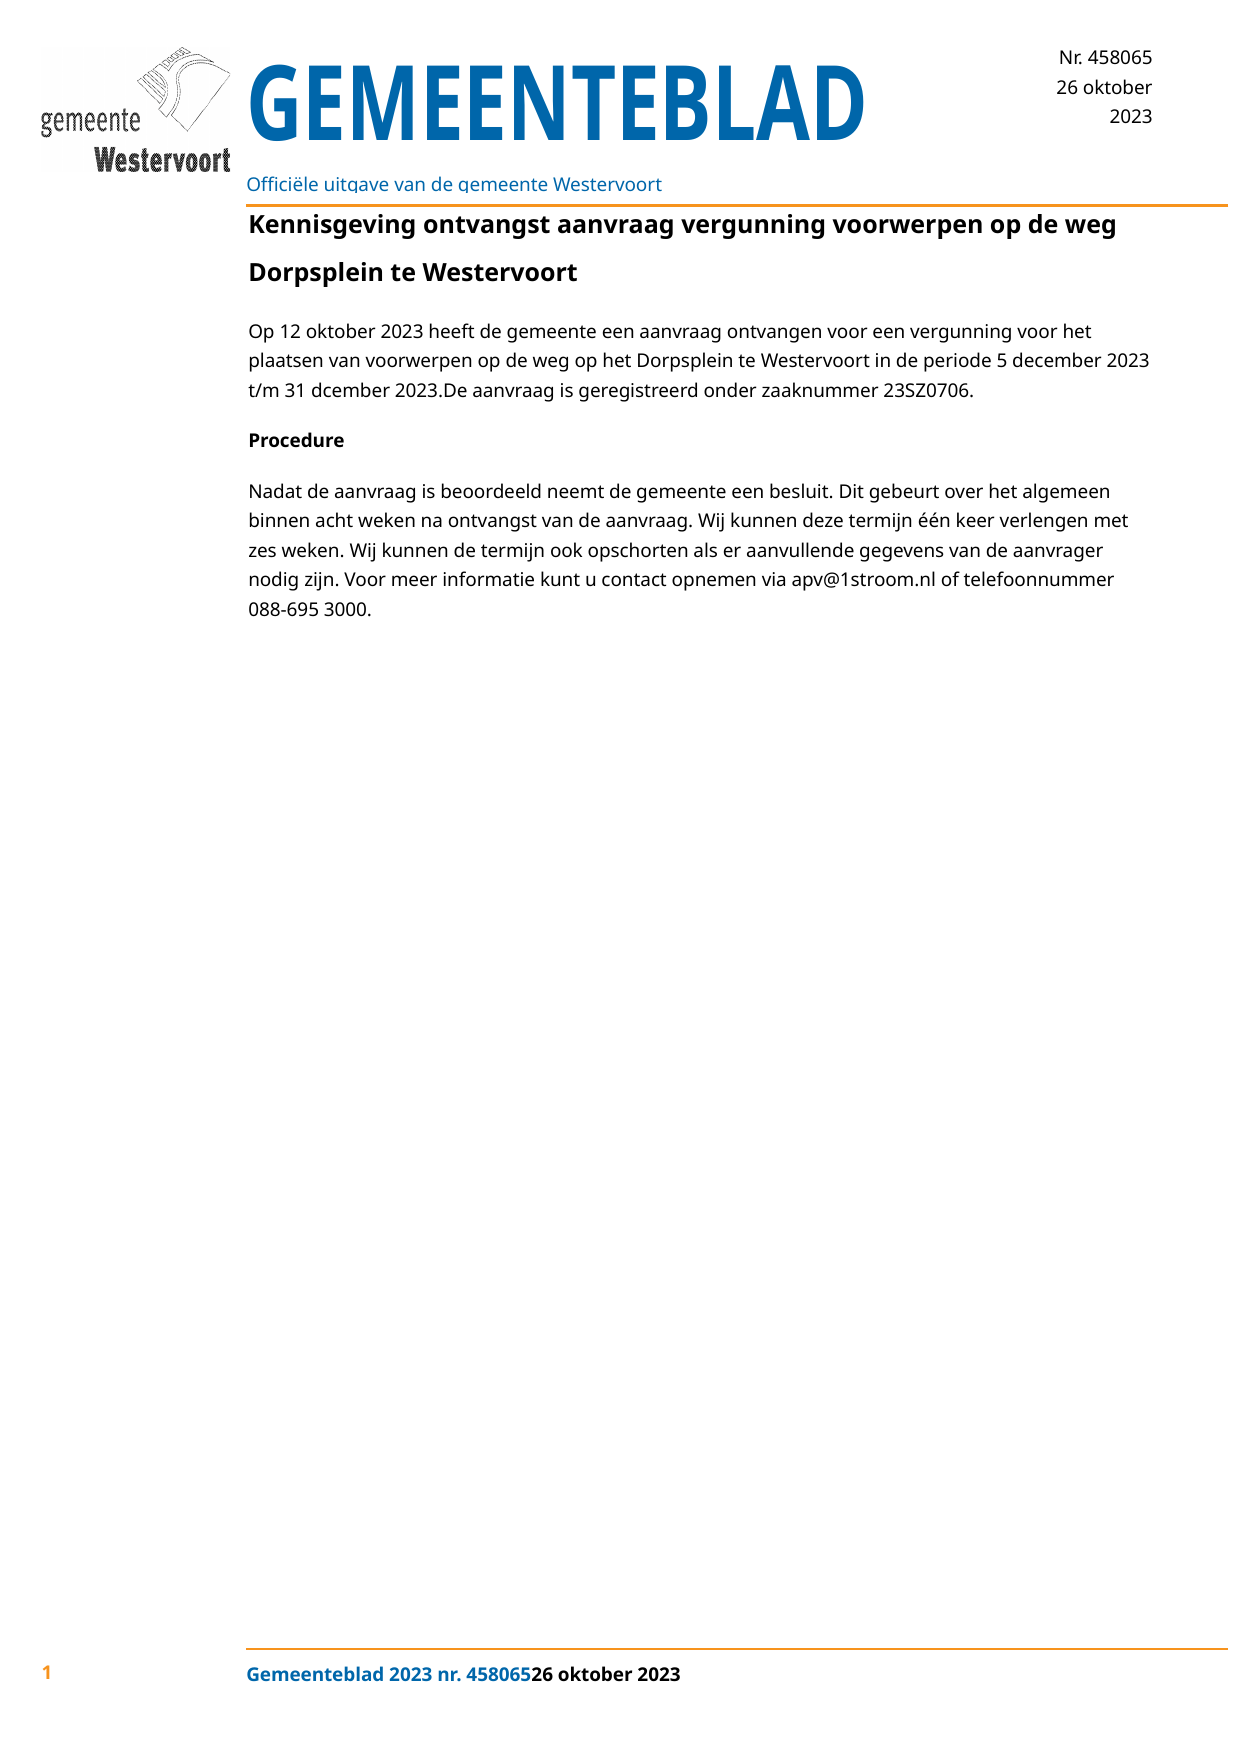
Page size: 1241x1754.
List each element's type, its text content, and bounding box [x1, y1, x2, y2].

picture [41, 47, 231, 172]
text Procedure [248, 427, 1152, 453]
text Kennisgeving ontvangst aanvraag vergunning voorwerpen op de weg Dorpsplein te Westervoort [248, 207, 1152, 288]
text Op 12 oktober 2023 heeft de gemeente een aanvraag ontvangen voor een vergunning voor het plaatsen van voorwerpen op de weg op het Dorpsplein te Westervoort in de periode 5 december 2023 t/m 31 dcember 2023.De aanvraag is geregistreerd onder zaaknummer 23SZ0706. [248, 318, 1152, 403]
text Nadat de aanvraag is beoordeeld neemt de gemeente een besluit. Dit gebeurt over het algemeen binnen acht weken na ontvangst van de aanvraag. Wij kunnen deze termijn één keer verlengen met zes weken. Wij kunnen de termijn ook opschorten als er aanvullende gegevens van de aanvrager nodig zijn. Voor meer informatie kunt u contact opnemen via apv@1stroom.nl of telefoonnummer 088-695 3000. [248, 478, 1152, 622]
